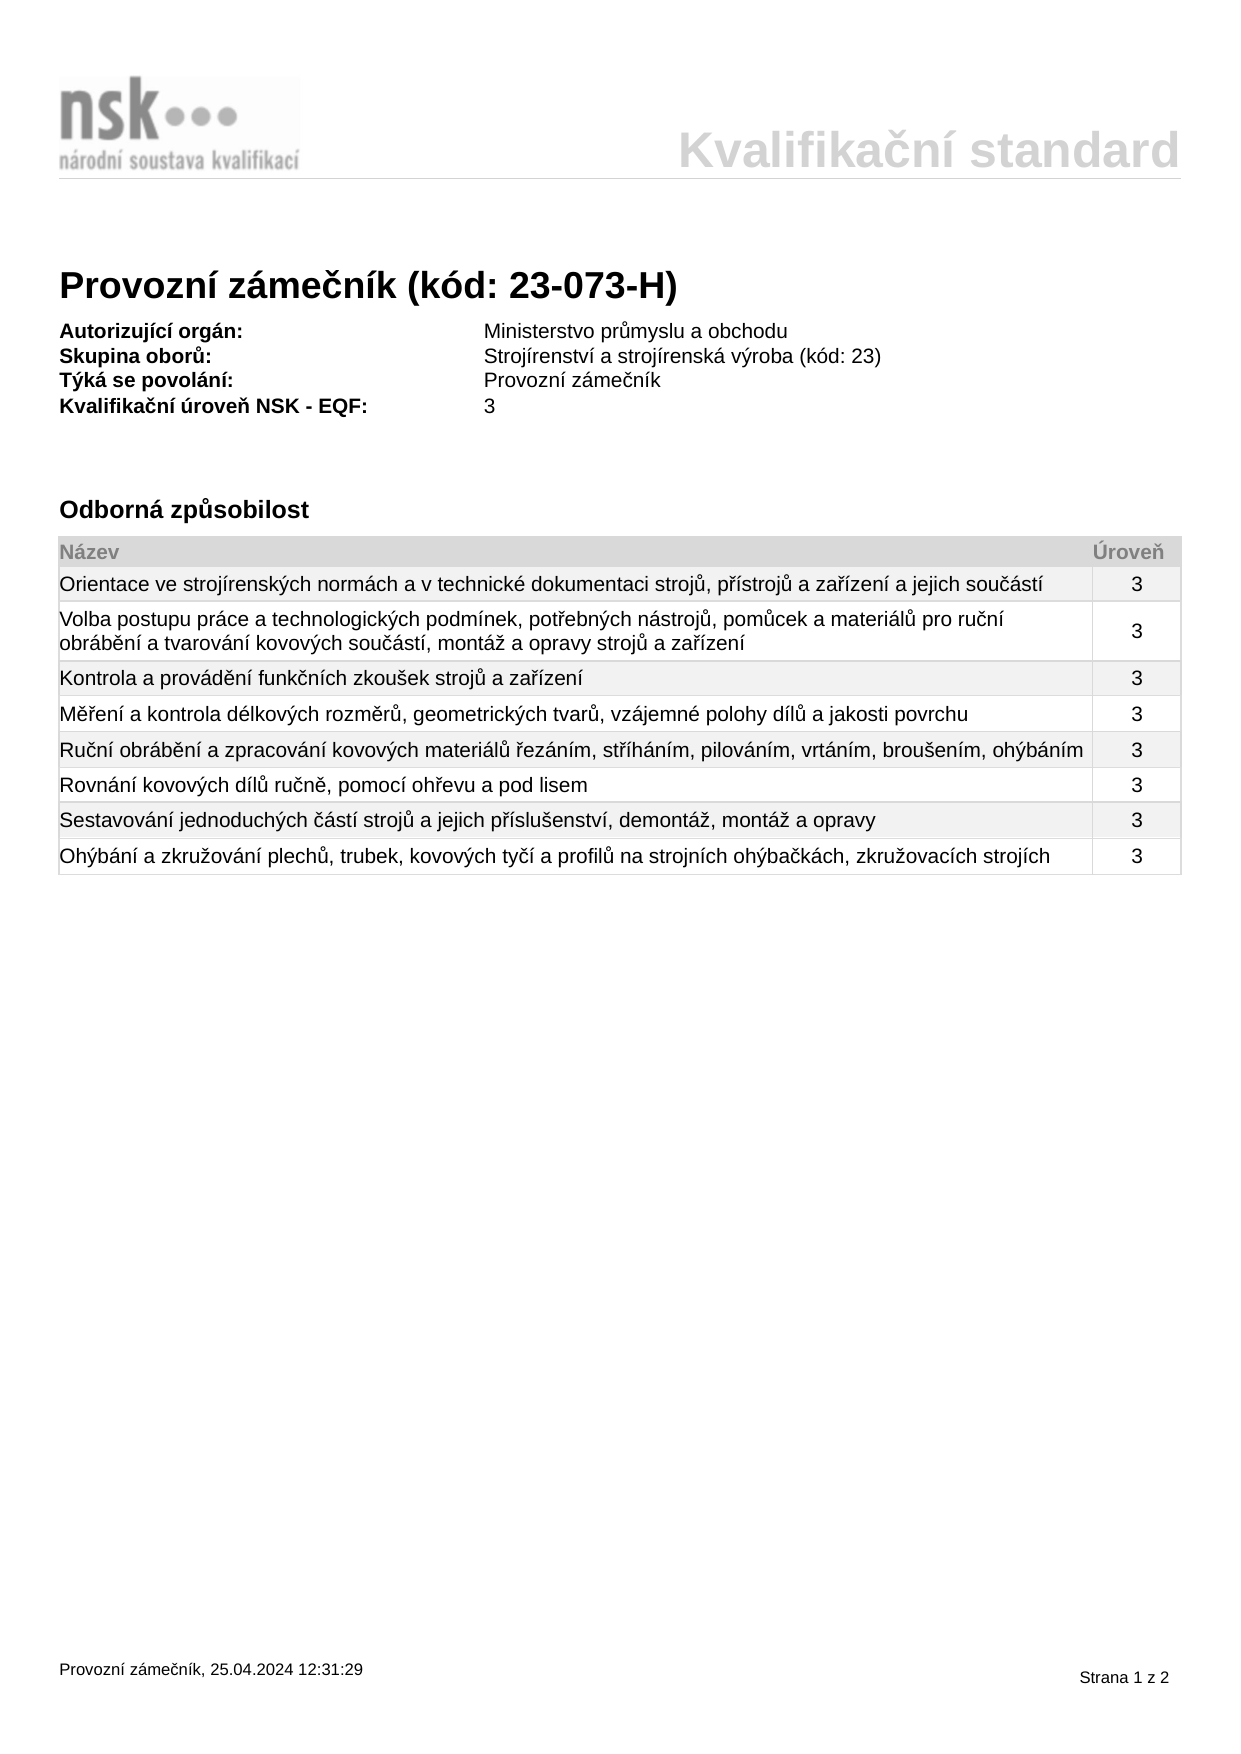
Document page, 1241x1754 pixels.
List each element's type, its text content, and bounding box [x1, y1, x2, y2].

table_cell [626, 418, 862, 489]
table_cell [862, 875, 1093, 1173]
table_cell 3 [484, 394, 1181, 417]
table_cell Kvalifikační úroveň NSK - EQF: [59, 394, 483, 417]
table_cell Skupina oborů: [59, 344, 483, 368]
table_cell [484, 418, 620, 489]
table_cell Týká se povolání: [59, 368, 483, 392]
table_cell Úroveň [1093, 537, 1180, 566]
table_cell [484, 875, 620, 1173]
table_cell Rovnání kovových dílů ručně, pomocí ohřevu a pod lisem [60, 768, 1092, 801]
table_cell 3 [1093, 732, 1180, 767]
table_cell [1093, 196, 1169, 224]
table_cell [626, 1416, 862, 1659]
table_cell [59, 1174, 483, 1416]
table_cell Měření a kontrola délkových rozměrů, geometrických tvarů, vzájemné polohy dílů a jakosti povrchu [60, 696, 1092, 731]
table_cell [1093, 418, 1169, 489]
table_cell [484, 172, 620, 178]
table_cell [626, 307, 862, 319]
table_cell [59, 172, 483, 178]
table_cell [620, 418, 626, 489]
table_cell [59, 524, 483, 536]
table_cell Ohýbání a zkružování plechů, trubek, kovových tyčí a profilů na strojních ohýbačkách, zkružovacích strojích [60, 839, 1092, 873]
table_cell 3 [1093, 602, 1180, 660]
table_cell [626, 875, 862, 1173]
table_cell Ministerstvo průmyslu a obchodu [484, 319, 1181, 344]
picture [58, 59, 621, 172]
table_cell [862, 307, 1093, 319]
table_cell [620, 1174, 626, 1416]
table_cell [620, 524, 626, 536]
table_cell [1169, 1660, 1181, 1696]
table_cell Odborná způsobilost [59, 489, 1181, 524]
table_cell 3 [1093, 768, 1180, 801]
table_cell [620, 1416, 626, 1659]
table_cell [862, 1416, 1093, 1659]
table_cell [1093, 307, 1169, 319]
table_cell 3 [1093, 839, 1180, 873]
table_cell [1093, 1416, 1169, 1659]
table_cell [862, 1174, 1093, 1416]
table_cell Autorizující orgán: [59, 319, 483, 343]
table_cell [626, 524, 862, 536]
table_cell [484, 1416, 620, 1659]
table_cell [59, 196, 483, 224]
table_cell [59, 179, 1181, 196]
table_cell [1169, 196, 1181, 224]
table_cell [862, 418, 1093, 489]
table_cell [59, 875, 483, 1173]
table_cell 3 [1093, 567, 1180, 600]
table_cell [1169, 524, 1181, 536]
table_cell [1093, 875, 1169, 1173]
table_cell [1093, 524, 1169, 536]
table_cell Strana 1 z 2 [862, 1660, 1169, 1696]
table_cell Kontrola a provádění funkčních zkoušek strojů a zařízení [60, 662, 1092, 695]
table_cell [484, 307, 620, 319]
table_cell [484, 196, 620, 224]
table_cell Provozní zámečník [484, 368, 1181, 393]
table_cell [620, 875, 626, 1173]
table_cell [59, 307, 483, 319]
table_cell [1169, 875, 1181, 1173]
table_cell 3 [1093, 696, 1180, 731]
table_header Kvalifikační standard [626, 59, 1181, 178]
table_cell 3 [1093, 803, 1180, 837]
table_header [621, 59, 626, 172]
table_cell [1169, 1174, 1181, 1416]
table_cell [620, 307, 626, 319]
table_cell [1169, 1416, 1181, 1659]
table_cell [1093, 1174, 1169, 1416]
table_cell Sestavování jednoduchých částí strojů a jejich příslušenství, demontáž, montáž a opravy [60, 803, 1092, 837]
table_cell [862, 524, 1093, 536]
table_cell [620, 196, 626, 224]
table_cell [59, 1416, 483, 1659]
table_cell [484, 524, 620, 536]
table_cell 3 [1093, 662, 1180, 695]
table_cell [862, 196, 1093, 224]
table_cell [1169, 418, 1181, 489]
table_cell Volba postupu práce a technologických podmínek, potřebných nástrojů, pomůcek a materiálů pro ruční obrábění a tvarování kovových součástí, montáž a opravy strojů a zařízení [60, 602, 1092, 660]
table_cell [484, 1174, 620, 1416]
table_cell Strojírenství a strojírenská výroba (kód: 23) [484, 344, 1181, 368]
table_cell [1169, 307, 1181, 319]
table_cell [626, 1174, 862, 1416]
table_cell Provozní zámečník (kód: 23-073-H) [59, 224, 1181, 307]
table_cell [626, 196, 862, 224]
table_cell Název [60, 537, 1092, 566]
table_cell Provozní zámečník, 25.04.2024 12:31:29 [59, 1660, 862, 1696]
table_cell Orientace ve strojírenských normách a v technické dokumentaci strojů, přístrojů a zařízení a jejich součástí [60, 567, 1092, 600]
table_cell Ruční obrábění a zpracování kovových materiálů řezáním, stříháním, pilováním, vrtáním, broušením, ohýbáním [60, 732, 1092, 767]
table_cell [59, 418, 483, 489]
